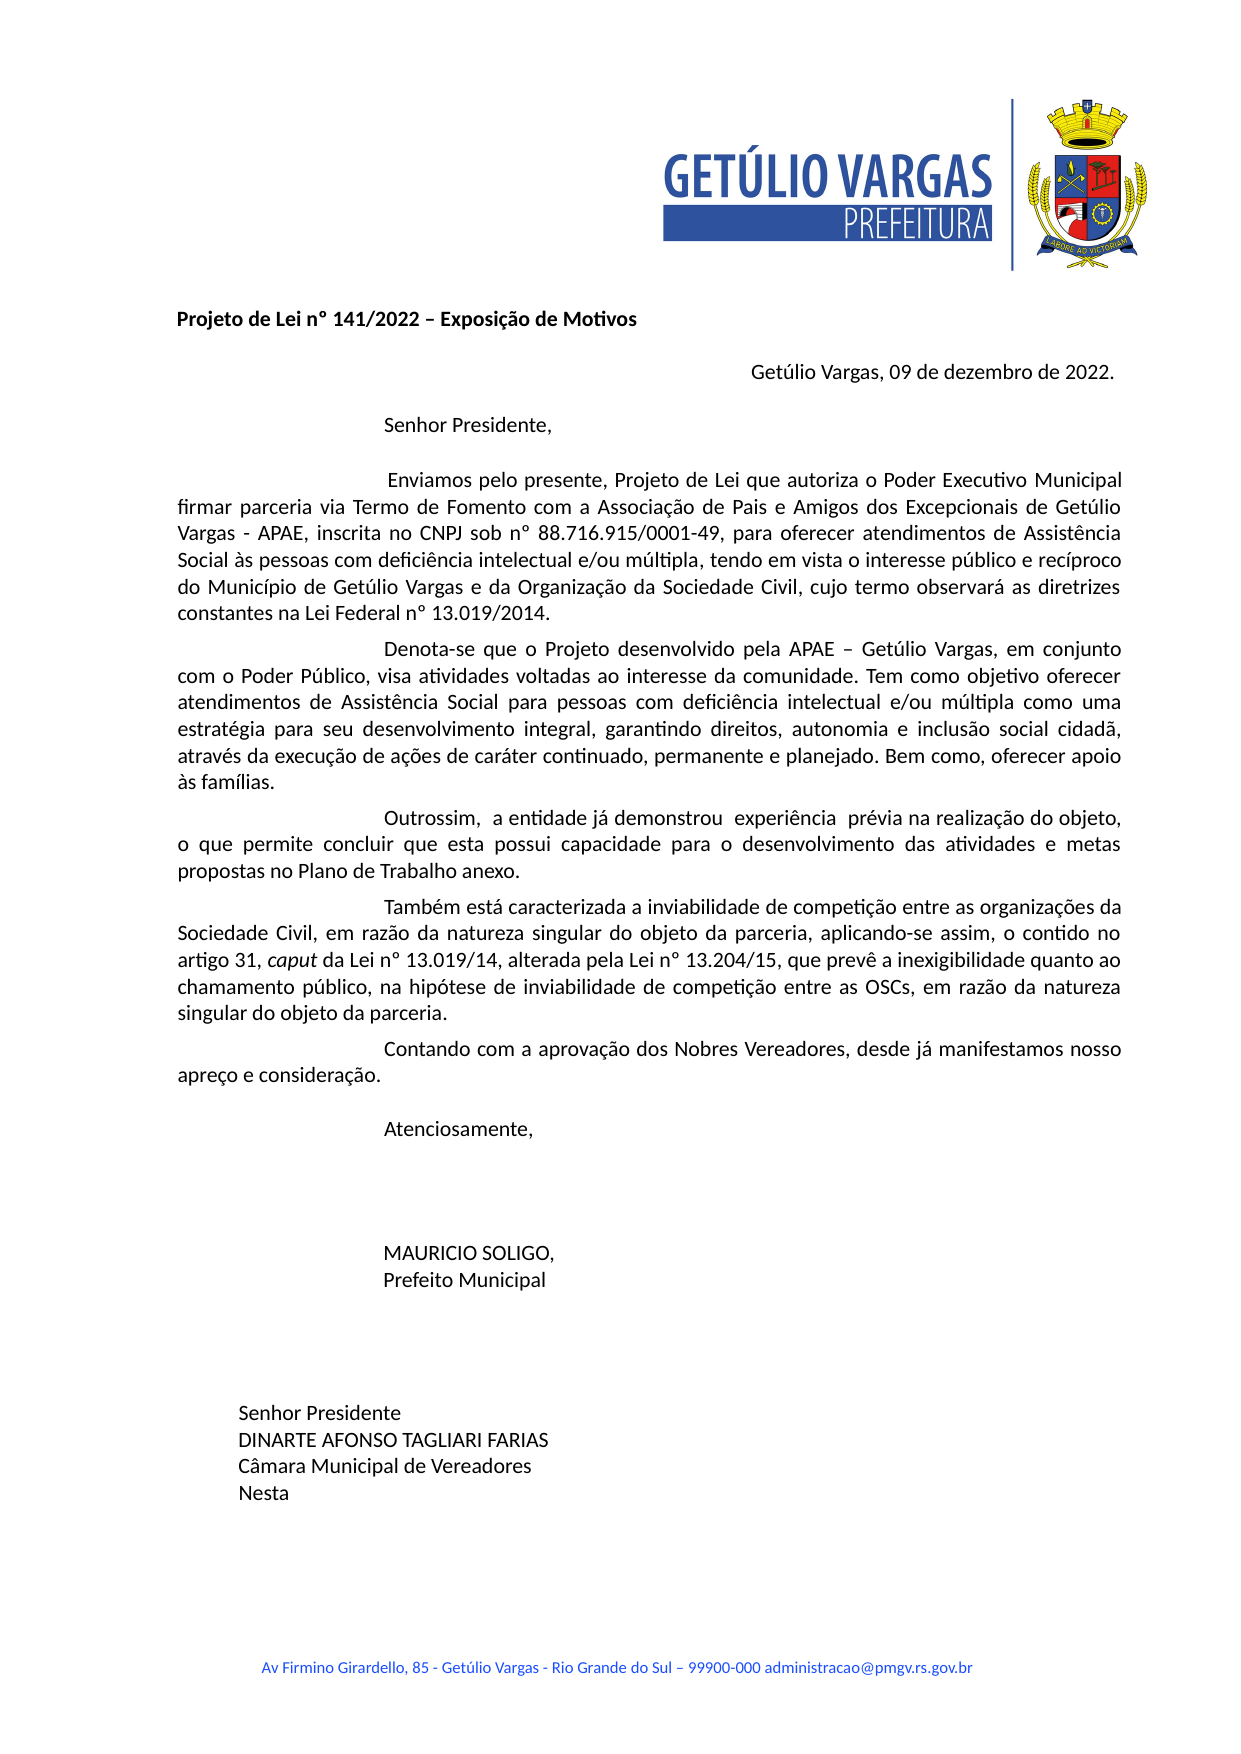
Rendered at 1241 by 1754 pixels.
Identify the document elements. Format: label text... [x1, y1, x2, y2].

text Contando com a aprovação dos Nobres Vereadores, desde já manifestamos nosso apreço e consideração. [177, 1035, 1122, 1088]
text Prefeito Municipal [236, 1266, 1122, 1293]
text DINARTE AFONSO TAGLIARI FARIAS [212, 1426, 1115, 1453]
text Projeto de Lei nº 141/2022 – Exposição de Motivos [177, 305, 1115, 332]
text Atenciosamente, [177, 1115, 1122, 1142]
text Senhor Presidente [238, 1399, 1115, 1426]
text Câmara Municipal de Vereadores [212, 1453, 1115, 1479]
text Getúlio Vargas, 09 de dezembro de 2022. [238, 358, 1115, 385]
text MAURICIO SOLIGO, [236, 1239, 1122, 1266]
text Outrossim, a entidade já demonstrou experiência prévia na realização do objeto, o que permite concluir que esta possui capacidade para o desenvolvimento das atividades e metas propostas no Plano de Trabalho anexo. [177, 804, 1122, 884]
text Nesta [238, 1479, 1115, 1506]
text Também está caracterizada a inviabilidade de competição entre as organizações da Sociedade Civil, em razão da natureza singular do objeto da parceria, aplicando-se assim, o contido no artigo 31, caput da Lei nº 13.019/14, alterada pela Lei nº 13.204/15, que prevê a inexigibilidade quanto ao chamamento público, na hipótese de inviabilidade de competição entre as OSCs, em razão da natureza singular do objeto da parceria. [177, 893, 1122, 1026]
text Senhor Presidente, [177, 412, 1122, 438]
text Enviamos pelo presente, Projeto de Lei que autoriza o Poder Executivo Municipal firmar parceria via Termo de Fomento com a Associação de Pais e Amigos dos Excepcionais de Getúlio Vargas - APAE, inscrita no CNPJ sob nº 88.716.915/0001-49, para oferecer atendimentos de Assistência Social às pessoas com deficiência intelectual e/ou múltipla, tendo em vista o interesse público e recíproco do Município de Getúlio Vargas e da Organização da Sociedade Civil, cujo termo observará as diretrizes constantes na Lei Federal nº 13.019/2014. [177, 466, 1122, 626]
text Denota-se que o Projeto desenvolvido pela APAE – Getúlio Vargas, em conjunto com o Poder Público, visa atividades voltadas ao interesse da comunidade. Tem como objetivo oferecer atendimentos de Assistência Social para pessoas com deficiência intelectual e/ou múltipla como uma estratégia para seu desenvolvimento integral, garantindo direitos, autonomia e inclusão social cidadã, através da execução de ações de caráter continuado, permanente e planejado. Bem como, oferecer apoio às famílias. [177, 635, 1122, 795]
